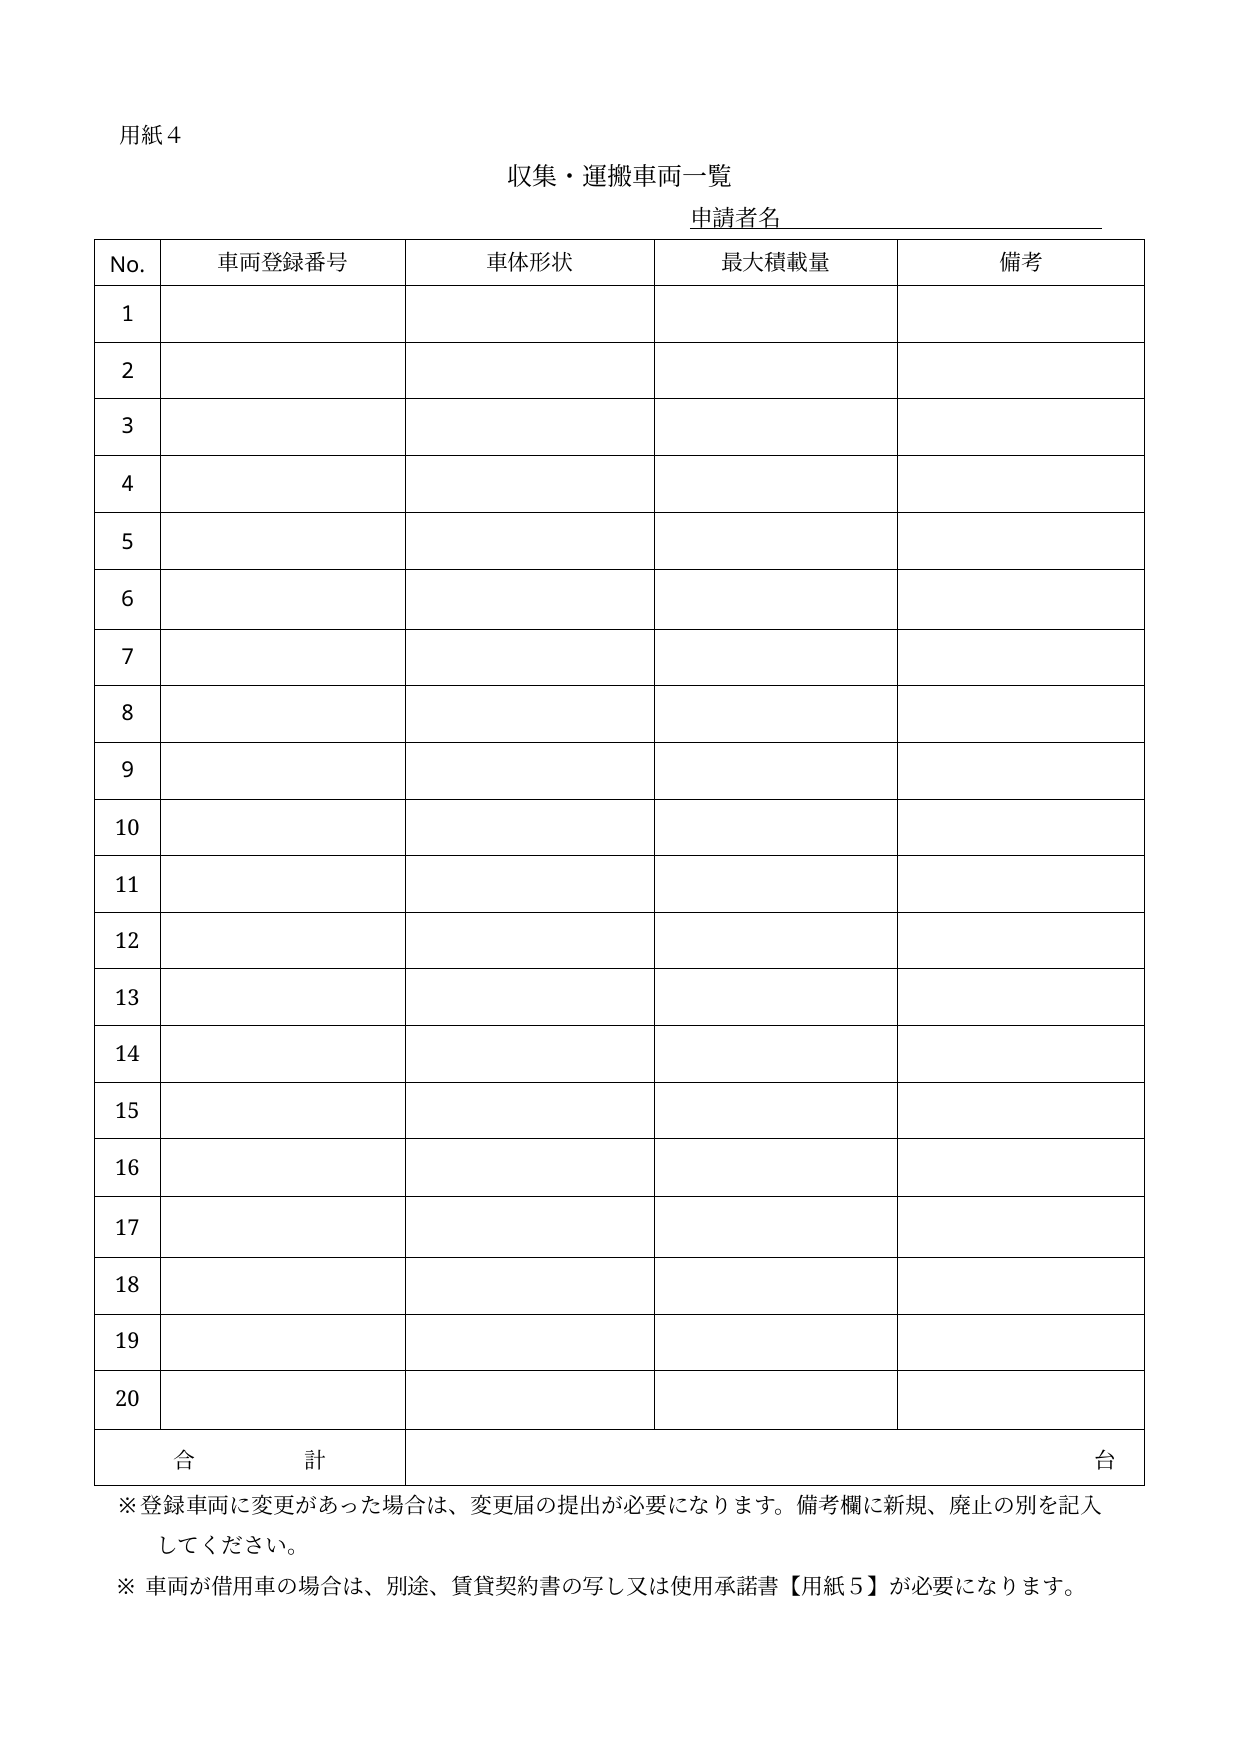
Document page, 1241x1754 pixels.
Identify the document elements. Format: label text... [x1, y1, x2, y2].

table_cell [655, 800, 897, 855]
table_cell 台 [406, 1430, 1144, 1485]
table_cell [406, 969, 654, 1025]
table_cell [161, 856, 405, 912]
table_cell [898, 1258, 1144, 1313]
table_cell [161, 630, 405, 685]
table_cell [406, 570, 654, 629]
table_cell [898, 969, 1144, 1025]
table_cell 19 [95, 1315, 160, 1370]
text してください。 [98, 1529, 1146, 1560]
table_header 最大積載量 [655, 240, 897, 285]
table_cell [898, 343, 1144, 398]
table_cell [655, 686, 897, 742]
table_cell 20 [95, 1371, 160, 1429]
text ※ 車両が借用車の場合は、別途、賃貸契約書の写し又は使用承諾書【用紙５】が必要になります。 [98, 1568, 1146, 1601]
table_cell 10 [95, 800, 160, 855]
table_cell 8 [95, 686, 160, 742]
table_cell [406, 630, 654, 685]
table_cell [655, 630, 897, 685]
table_cell [161, 743, 405, 799]
table_cell [161, 913, 405, 968]
table_cell [898, 286, 1144, 342]
table_cell 13 [95, 969, 160, 1025]
table_cell 14 [95, 1026, 160, 1082]
table_cell [655, 399, 897, 455]
text 用紙４ [94, 118, 1146, 149]
table_cell 16 [95, 1139, 160, 1196]
table_cell [406, 513, 654, 569]
table_cell [406, 1371, 654, 1429]
table_cell [655, 570, 897, 629]
table_cell [406, 800, 654, 855]
text ※ 登録車両に変更があった場合は、変更届の提出が必要になります。備考欄に新規、廃止の別を記入 [98, 1488, 1146, 1520]
table_cell [161, 1197, 405, 1257]
table_cell [898, 1026, 1144, 1082]
table_cell [898, 913, 1144, 968]
table_cell [161, 686, 405, 742]
table_cell 18 [95, 1258, 160, 1313]
table_header 車体形状 [406, 240, 654, 285]
table_cell [898, 800, 1144, 855]
table_cell 1 [95, 286, 160, 342]
table_cell [406, 286, 654, 342]
table_cell 17 [95, 1197, 160, 1257]
table_cell [898, 856, 1144, 912]
table_cell [655, 969, 897, 1025]
table_cell 12 [95, 913, 160, 968]
table_cell [161, 456, 405, 512]
table_cell [655, 1315, 897, 1370]
table_cell [161, 286, 405, 342]
table_cell [655, 743, 897, 799]
table_cell [655, 856, 897, 912]
table_cell [406, 1315, 654, 1370]
table_cell [898, 1139, 1144, 1196]
table_cell [898, 513, 1144, 569]
table_cell [655, 1371, 897, 1429]
table_cell 3 [95, 399, 160, 455]
table_cell [898, 1371, 1144, 1429]
table_cell [655, 1258, 897, 1313]
table_cell [655, 1026, 897, 1082]
table_cell 7 [95, 630, 160, 685]
table_cell [161, 969, 405, 1025]
table_cell [898, 1083, 1144, 1138]
text 申請者名 [618, 200, 1146, 233]
table_cell [161, 1315, 405, 1370]
table_cell [406, 343, 654, 398]
table_cell [655, 1139, 897, 1196]
table_cell 2 [95, 343, 160, 398]
table_cell [161, 800, 405, 855]
table_cell [655, 456, 897, 512]
table_cell 合 計 [95, 1430, 405, 1485]
table_cell [406, 399, 654, 455]
table_cell [161, 343, 405, 398]
table_header 備考 [898, 240, 1144, 285]
table_cell 6 [95, 570, 160, 629]
table_cell [406, 743, 654, 799]
table_cell [406, 1197, 654, 1257]
table_cell [898, 630, 1144, 685]
table_cell 5 [95, 513, 160, 569]
table_cell [655, 343, 897, 398]
table_cell [161, 1026, 405, 1082]
table_cell 15 [95, 1083, 160, 1138]
table_cell [406, 913, 654, 968]
table_cell [655, 513, 897, 569]
table_cell 4 [95, 456, 160, 512]
table_cell [898, 570, 1144, 629]
table_cell [898, 399, 1144, 455]
table_cell [655, 286, 897, 342]
table_cell [161, 513, 405, 569]
text 収集・運搬車両一覧 [94, 157, 1146, 193]
table_header No. [95, 240, 160, 285]
table_header 車両登録番号 [161, 240, 405, 285]
table_cell [898, 743, 1144, 799]
table_cell [161, 1139, 405, 1196]
table_cell 9 [95, 743, 160, 799]
table_cell [655, 913, 897, 968]
table_cell [161, 1258, 405, 1313]
table_cell [161, 570, 405, 629]
table_cell [898, 1197, 1144, 1257]
table_cell [406, 456, 654, 512]
table_cell [406, 1083, 654, 1138]
table_cell [898, 1315, 1144, 1370]
table_cell [406, 856, 654, 912]
table_cell [406, 686, 654, 742]
table_cell [161, 1083, 405, 1138]
table_cell [161, 399, 405, 455]
table_cell 11 [95, 856, 160, 912]
table_cell [898, 456, 1144, 512]
table_cell [655, 1197, 897, 1257]
table_cell [406, 1026, 654, 1082]
table_cell [898, 686, 1144, 742]
table_cell [161, 1371, 405, 1429]
table_cell [406, 1139, 654, 1196]
table_cell [406, 1258, 654, 1313]
table_cell [655, 1083, 897, 1138]
